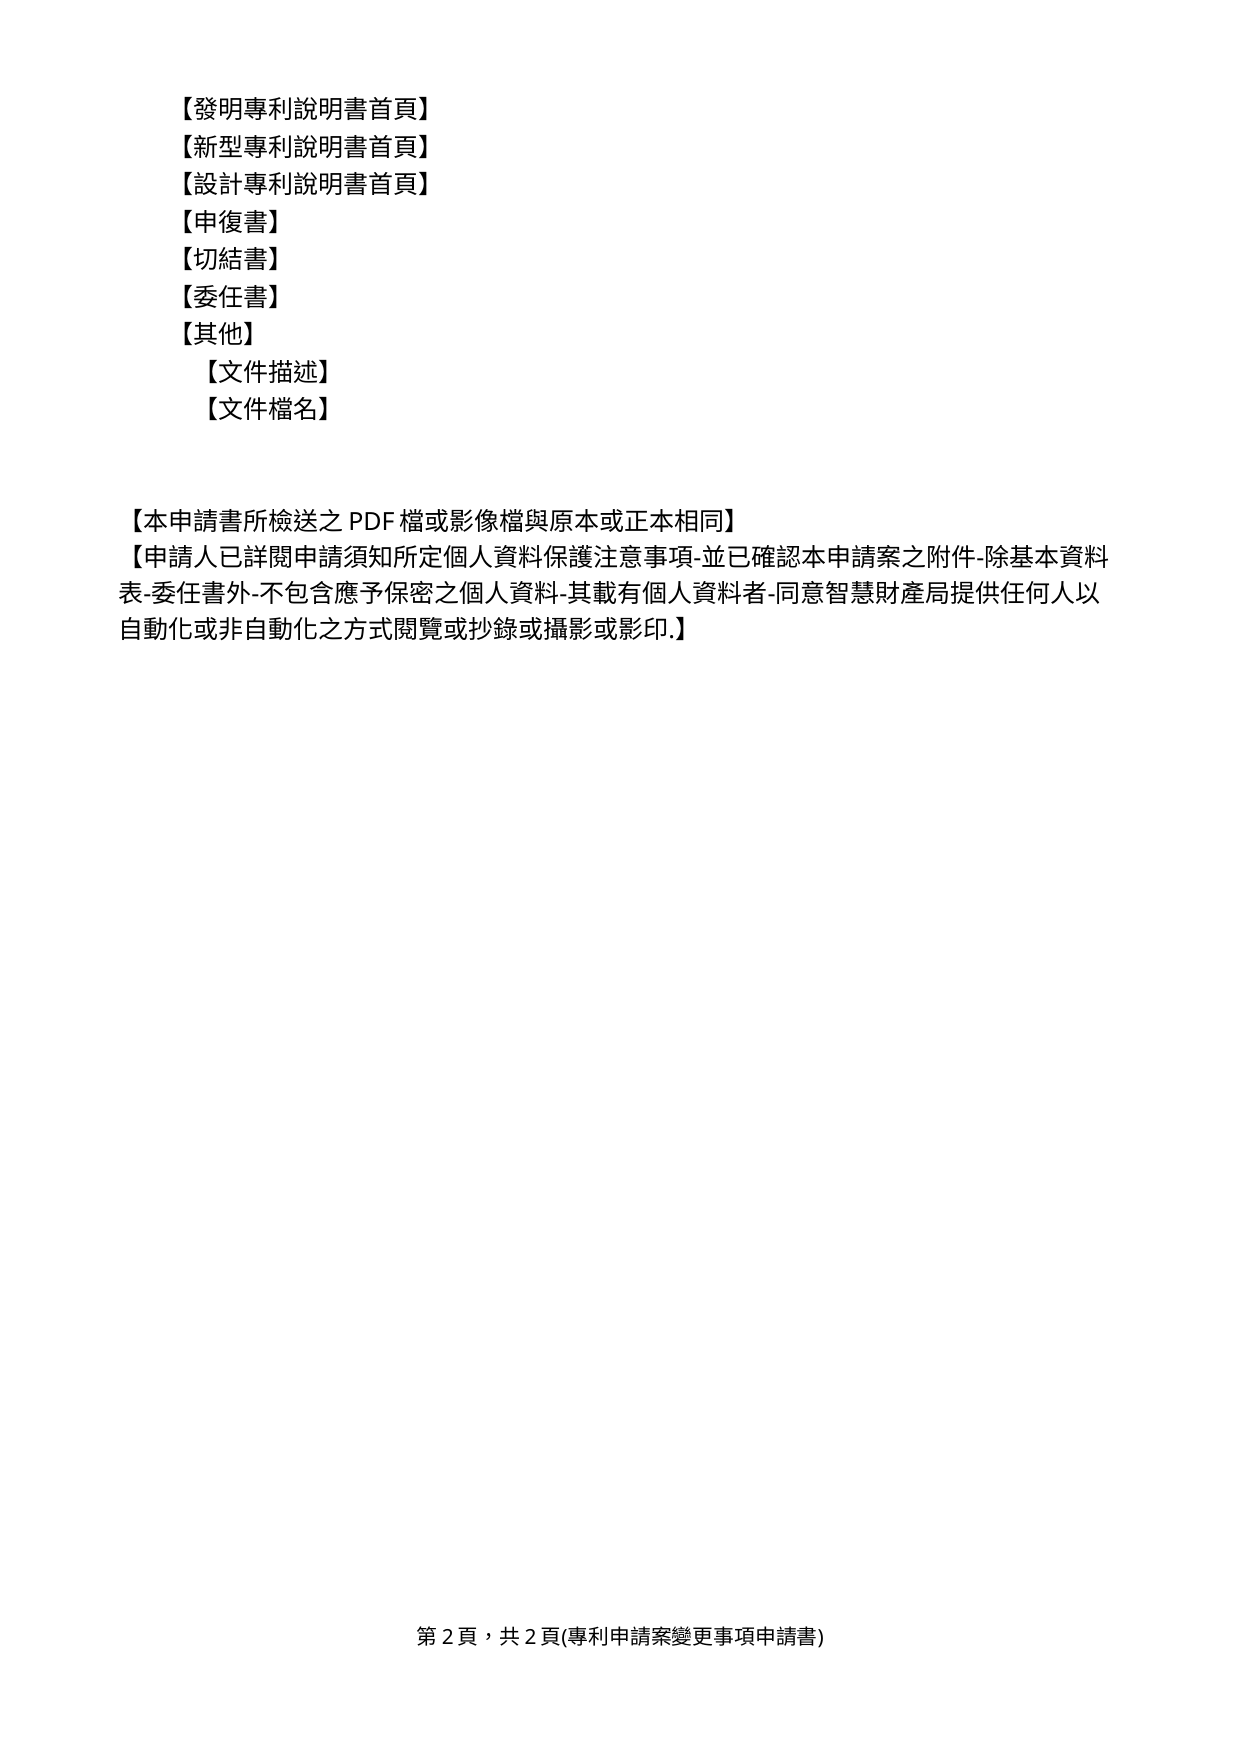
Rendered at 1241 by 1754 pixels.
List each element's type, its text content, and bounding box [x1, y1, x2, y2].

text 【發明專利說明書首頁】 [118, 89, 1122, 126]
text 【委任書】 [118, 276, 1122, 314]
text 【切結書】 [118, 239, 1122, 276]
text 【設計專利說明書首頁】 [118, 164, 1122, 201]
text 【文件檔名】 [118, 389, 1122, 426]
text 【本申請書所檢送之PDF檔或影像檔與原本或正本相同】 [118, 501, 1122, 537]
text 【其他】 [118, 314, 1122, 351]
text 【文件描述】 [118, 351, 1122, 389]
text 【申復書】 [118, 201, 1122, 239]
text 【申請人已詳閱申請須知所定個人資料保護注意事項-並已確認本申請案之附件-除基本資料表-委任書外-不包含應予保密之個人資料-其載有個人資料者-同意智慧財產局提供任何人以自動化或非自動化之方式閱覽或抄錄或攝影或影印.】 [118, 537, 1122, 646]
text 【新型專利說明書首頁】 [118, 126, 1122, 164]
